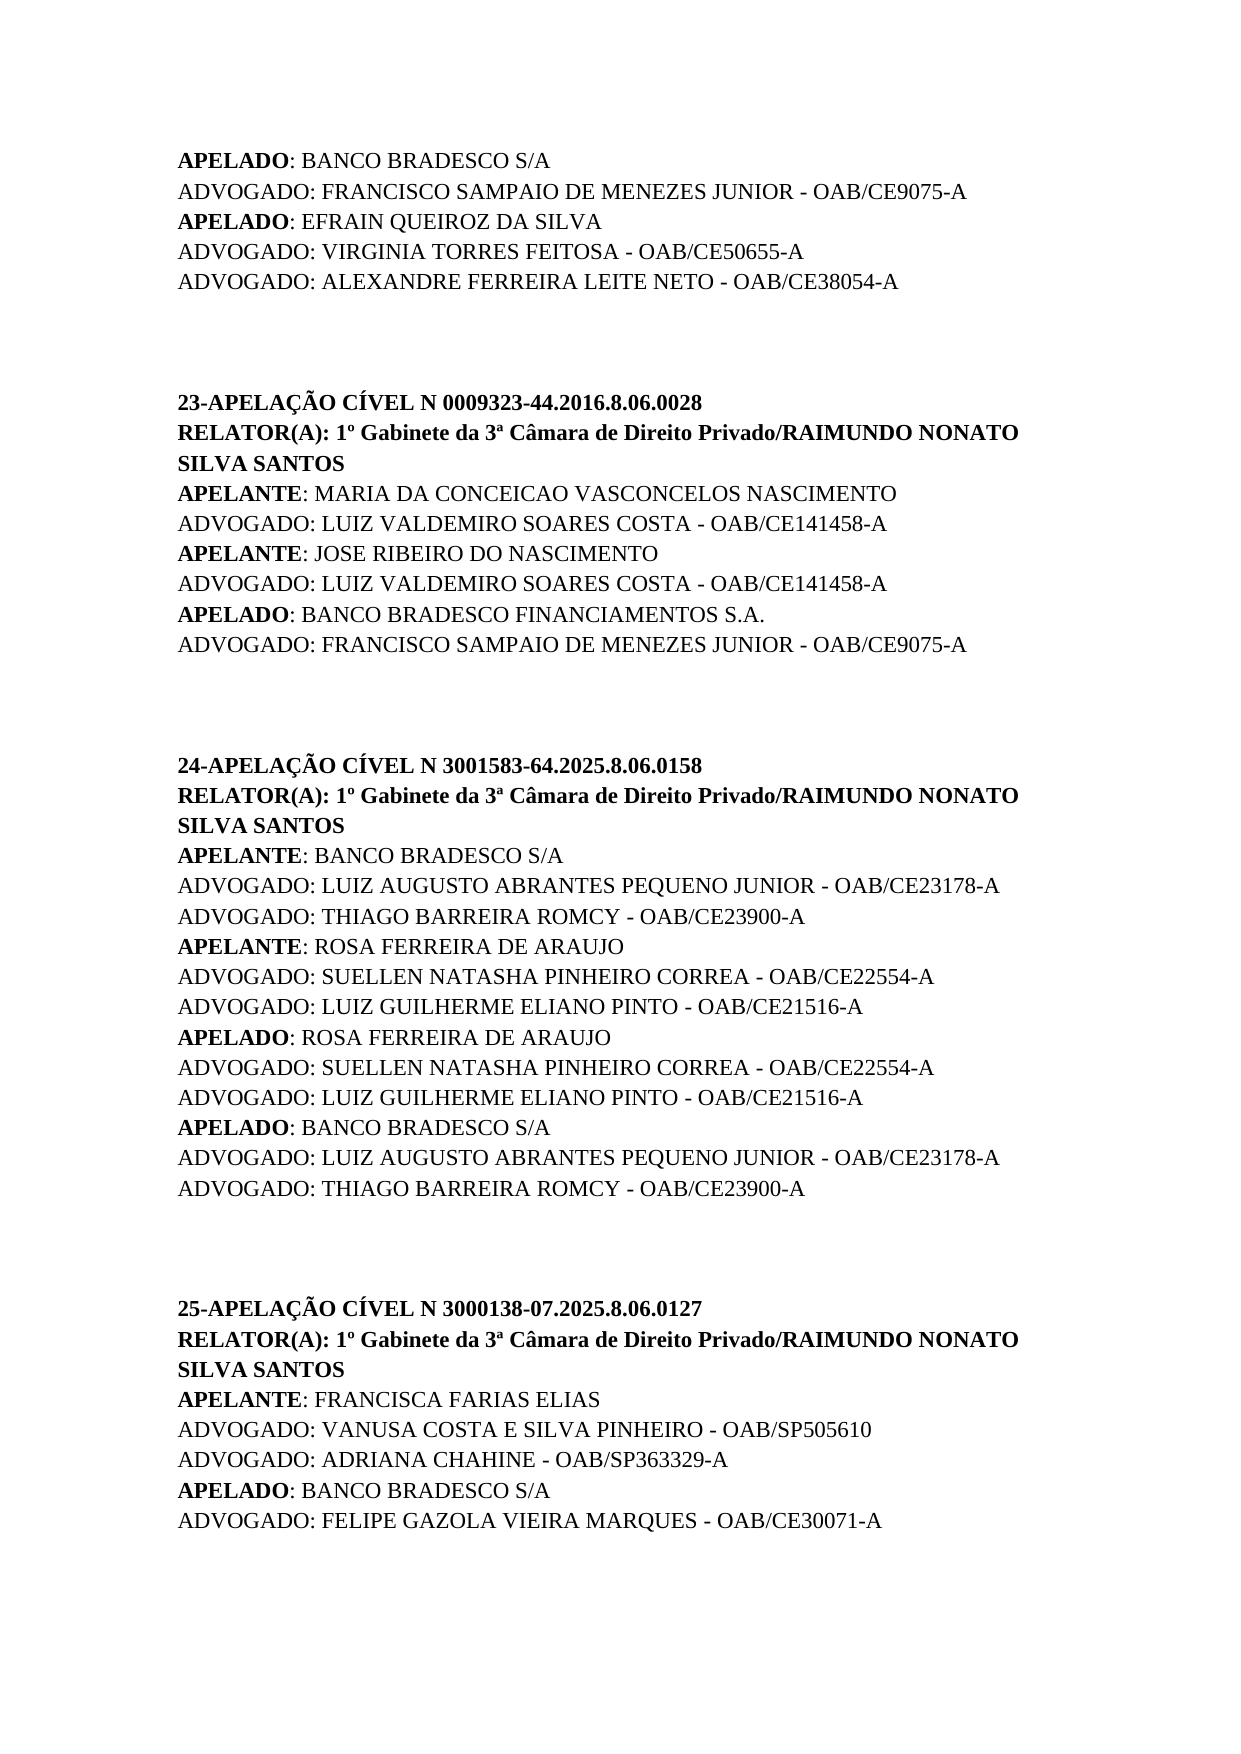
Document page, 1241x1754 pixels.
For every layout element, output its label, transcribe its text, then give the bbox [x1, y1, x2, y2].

text APELADO: BANCO BRADESCO S/A ADVOGADO: FRANCISCO SAMPAIO DE MENEZES JUNIOR - OAB/CE9075-A APELADO: EFRAIN QUEIROZ DA SILVA ADVOGADO: VIRGINIA TORRES FEITOSA - OAB/CE50655-A ADVOGADO: ALEXANDRE FERREIRA LEITE NETO - OAB/CE38054-A 23-APELAÇÃO CÍVEL N 0009323-44.2016.8.06.0028 RELATOR(A): 1º Gabinete da 3ª Câmara de Direito Privado/RAIMUNDO NONATO SILVA SANTOS APELANTE: MARIA DA CONCEICAO VASCONCELOS NASCIMENTO ADVOGADO: LUIZ VALDEMIRO SOARES COSTA - OAB/CE141458-A APELANTE: JOSE RIBEIRO DO NASCIMENTO ADVOGADO: LUIZ VALDEMIRO SOARES COSTA - OAB/CE141458-A APELADO: BANCO BRADESCO FINANCIAMENTOS S.A. ADVOGADO: FRANCISCO SAMPAIO DE MENEZES JUNIOR - OAB/CE9075-A 24-APELAÇÃO CÍVEL N 3001583-64.2025.8.06.0158 RELATOR(A): 1º Gabinete da 3ª Câmara de Direito Privado/RAIMUNDO NONATO SILVA SANTOS APELANTE: BANCO BRADESCO S/A ADVOGADO: LUIZ AUGUSTO ABRANTES PEQUENO JUNIOR - OAB/CE23178-A ADVOGADO: THIAGO BARREIRA ROMCY - OAB/CE23900-A APELANTE: ROSA FERREIRA DE ARAUJO ADVOGADO: SUELLEN NATASHA PINHEIRO CORREA - OAB/CE22554-A ADVOGADO: LUIZ GUILHERME ELIANO PINTO - OAB/CE21516-A APELADO: ROSA FERREIRA DE ARAUJO ADVOGADO: SUELLEN NATASHA PINHEIRO CORREA - OAB/CE22554-A ADVOGADO: LUIZ GUILHERME ELIANO PINTO - OAB/CE21516-A APELADO: BANCO BRADESCO S/A ADVOGADO: LUIZ AUGUSTO ABRANTES PEQUENO JUNIOR - OAB/CE23178-A ADVOGADO: THIAGO BARREIRA ROMCY - OAB/CE23900-A 25-APELAÇÃO CÍVEL N 3000138-07.2025.8.06.0127 RELATOR(A): 1º Gabinete da 3ª Câmara de Direito Privado/RAIMUNDO NONATO SILVA SANTOS APELANTE: FRANCISCA FARIAS ELIAS ADVOGADO: VANUSA COSTA E SILVA PINHEIRO - OAB/SP505610 ADVOGADO: ADRIANA CHAHINE - OAB/SP363329-A APELADO: BANCO BRADESCO S/A ADVOGADO: FELIPE GAZOLA VIEIRA MARQUES - OAB/CE30071-A [177, 148, 1063, 1594]
